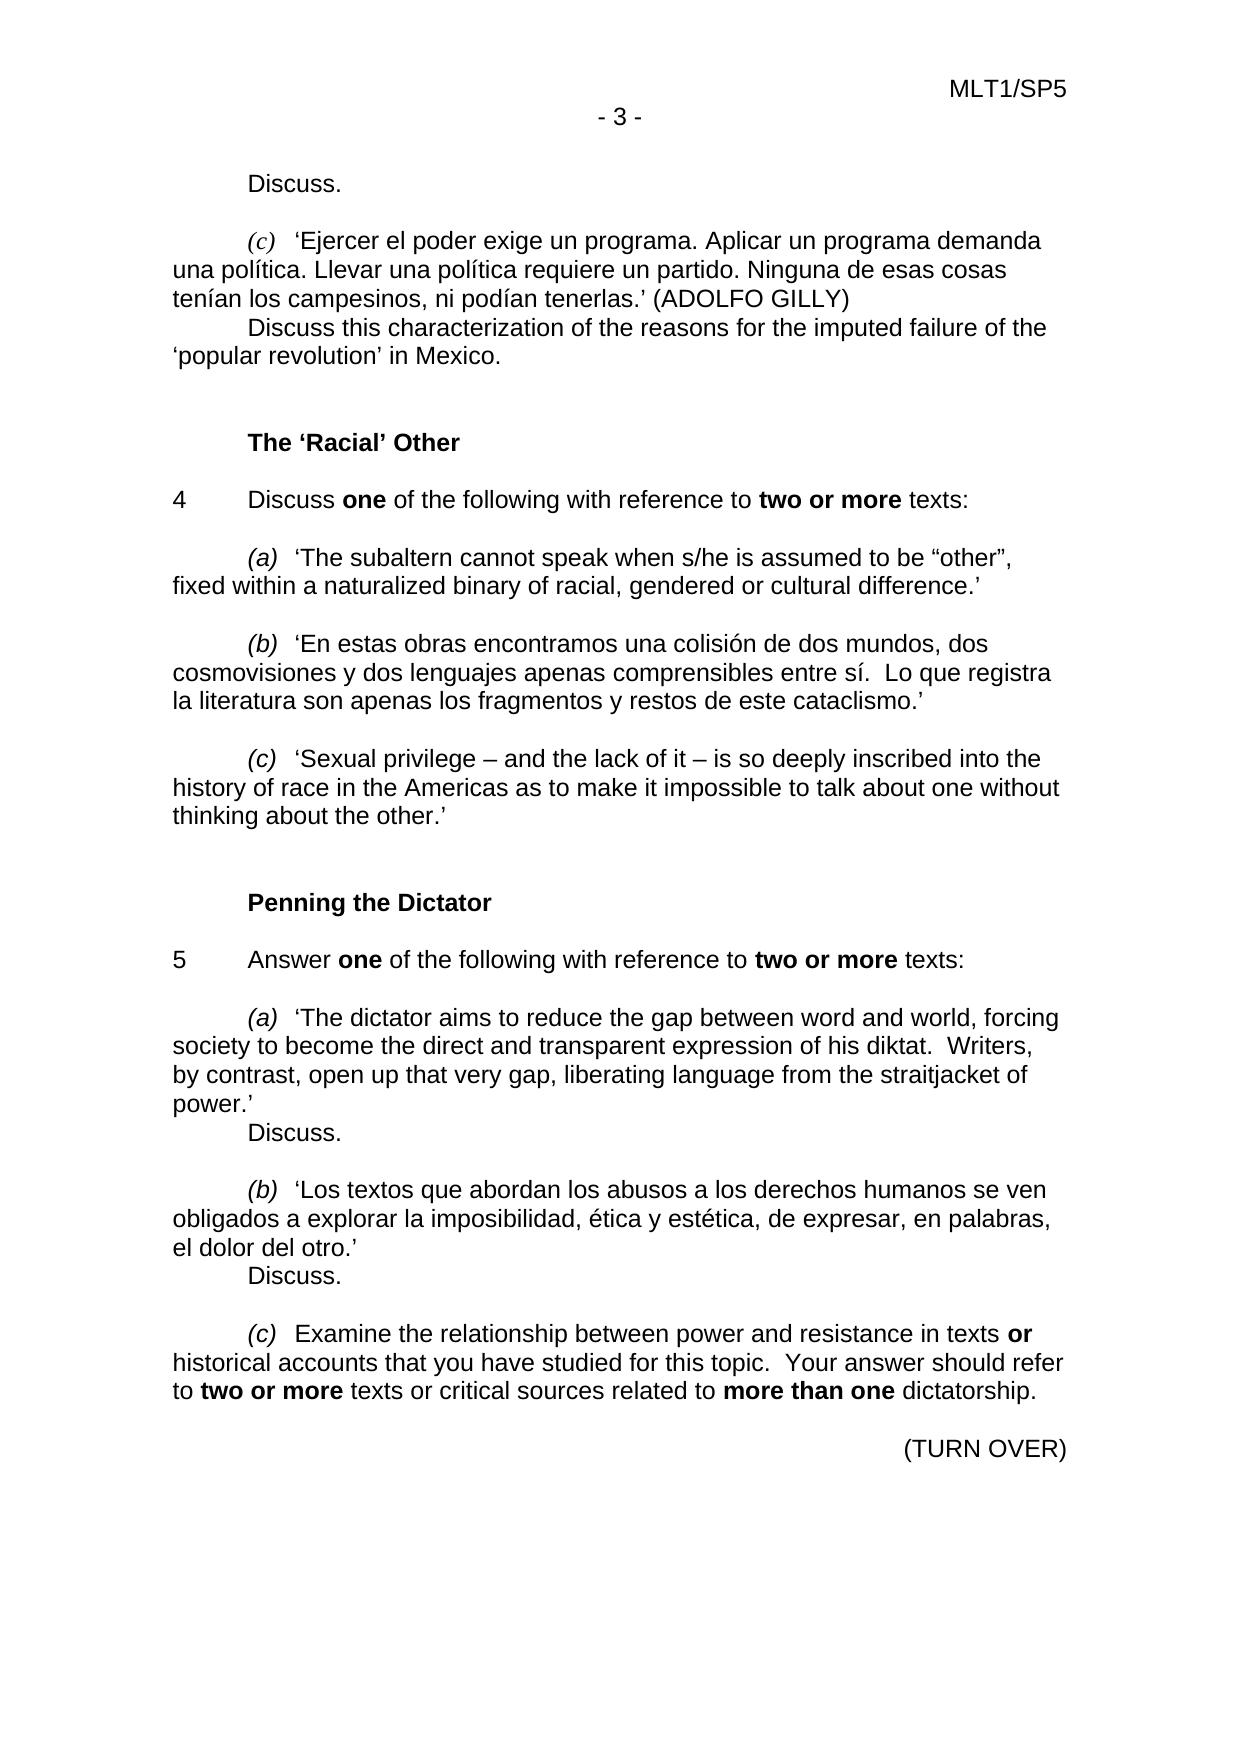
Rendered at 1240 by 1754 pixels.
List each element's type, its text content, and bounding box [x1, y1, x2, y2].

text Discuss this characterization of the reasons for the imputed failure of the ‘popular revolution’ in Mexico. [172, 313, 1067, 370]
text 4 Discuss one of the following with reference to two or more texts: [172, 485, 1067, 514]
text Discuss. [172, 1118, 1067, 1146]
text The ‘Racial’ Other [172, 428, 1067, 456]
text (b) ‘En estas obras encontramos una colisión de dos mundos, dos cosmovisiones y dos lenguajes apenas comprensibles entre sí. Lo que registra la literatura son apenas los fragmentos y restos de este cataclismo.’ [172, 629, 1067, 715]
text Discuss. [172, 169, 1067, 197]
text Penning the Dictator [172, 888, 1067, 916]
text (TURN OVER) [172, 1434, 1067, 1463]
text (a) ‘The subaltern cannot speak when s/he is assumed to be “other”, fixed within a naturalized binary of racial, gendered or cultural difference.’ [172, 543, 1067, 600]
text (c) ‘Sexual privilege – and the lack of it – is so deeply inscribed into the history of race in the Americas as to make it impossible to talk about one without thinking about the other.’ [172, 744, 1067, 830]
text (b) ‘Los textos que abordan los abusos a los derechos humanos se ven obligados a explorar la imposibilidad, ética y estética, de expresar, en palabras, el dolor del otro.’ [172, 1175, 1067, 1261]
text (c) Examine the relationship between power and resistance in texts or historical accounts that you have studied for this topic. Your answer should refer to two or more texts or critical sources related to more than one dictatorship. [172, 1319, 1091, 1405]
text Discuss. [172, 1261, 1067, 1290]
text 5 Answer one of the following with reference to two or more texts: [172, 945, 1067, 974]
text (a) ‘The dictator aims to reduce the gap between word and world, forcing society to become the direct and transparent expression of his diktat. Writers, by contrast, open up that very gap, liberating language from the straitjacket of power.’ [172, 1003, 1067, 1118]
list ‘Ejercer el poder exige un programa. Aplicar un programa demanda una política. Llevar una política requiere un partido. Ninguna de esas cosas tenían los campesinos, ni podían tenerlas.’ (ADOLFO GILLY) [172, 226, 1067, 313]
